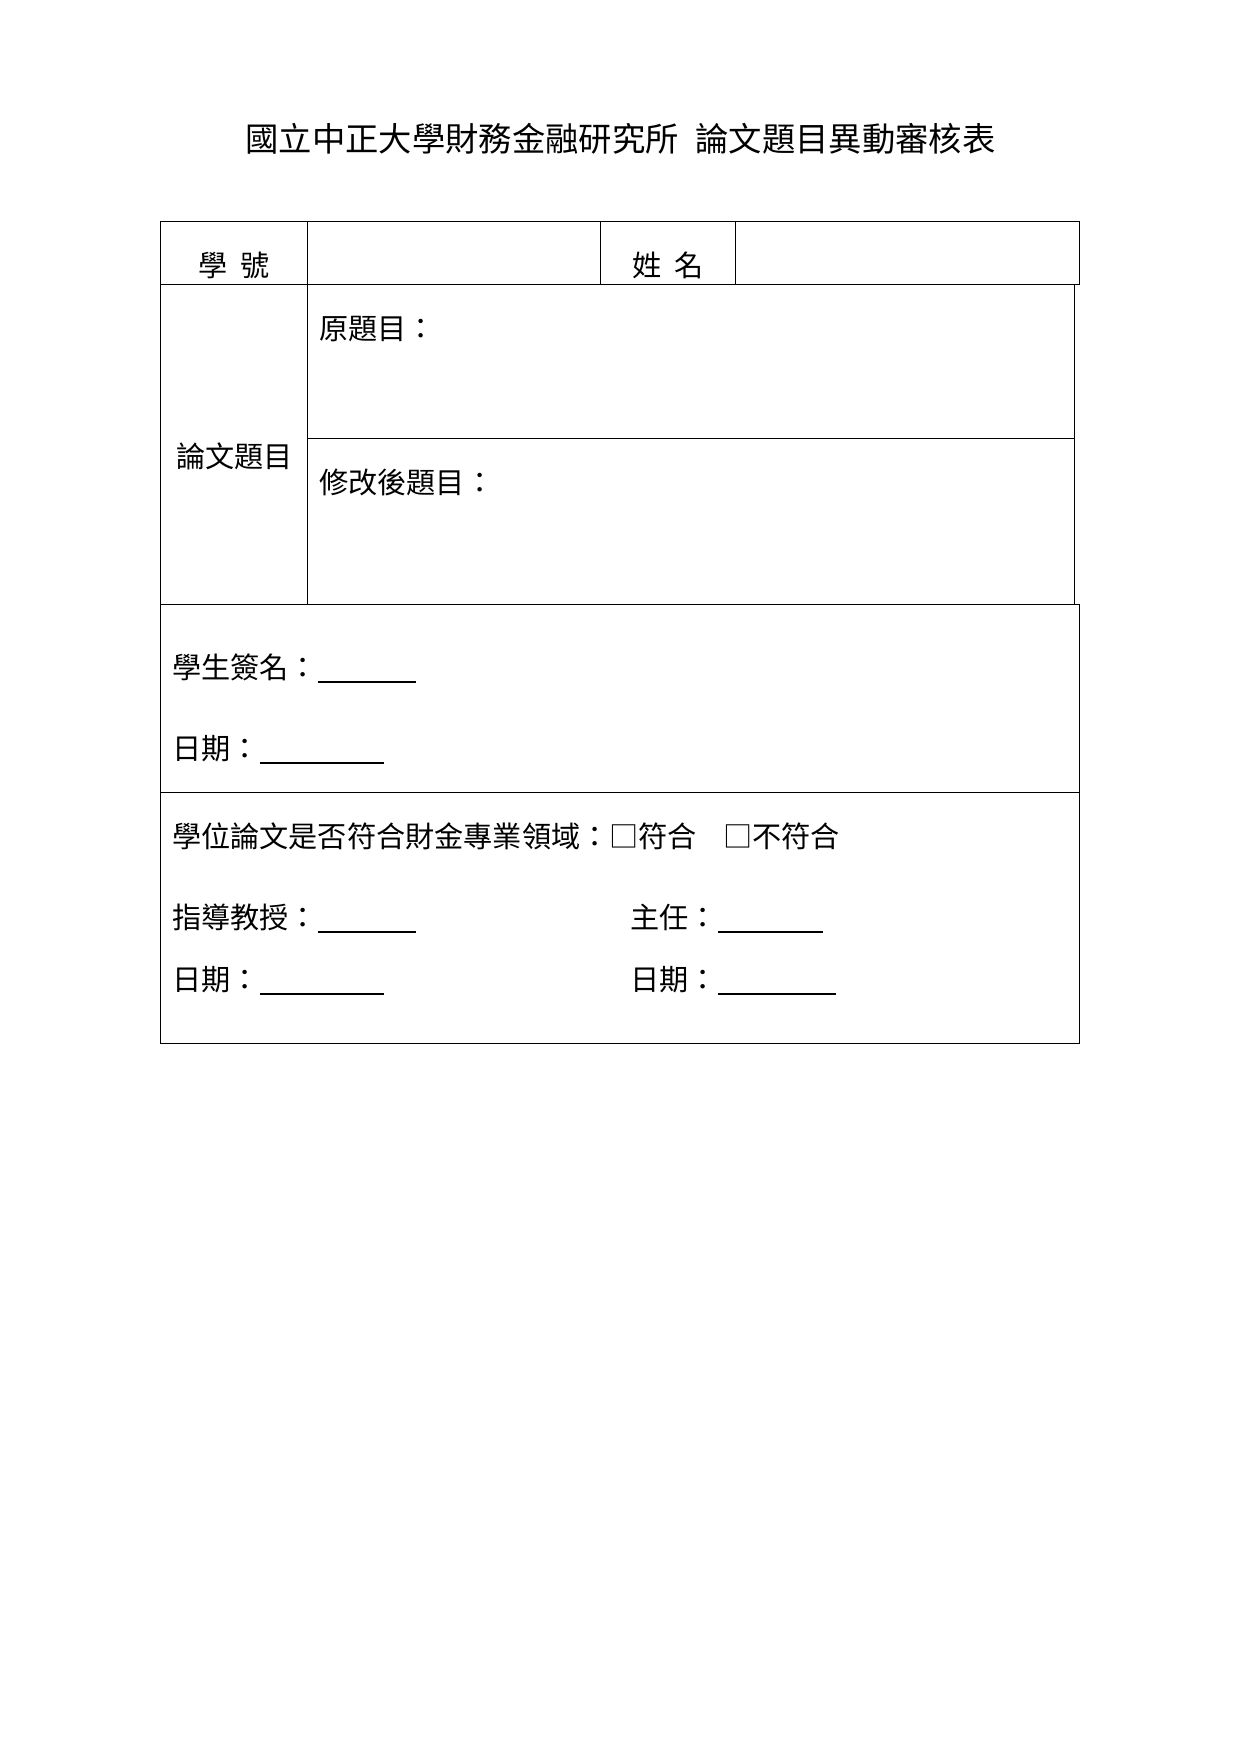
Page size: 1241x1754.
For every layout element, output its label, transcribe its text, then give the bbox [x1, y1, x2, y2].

table_cell 主任： 日期： [619, 855, 1079, 1043]
table_cell 學生簽名： 日期： [161, 605, 1079, 792]
table_header [736, 222, 1079, 284]
table_cell 指導教授： 日期： [161, 855, 619, 1043]
table_cell 修改後題目： [308, 439, 1074, 604]
table_header 姓 名 [601, 222, 735, 284]
table_header [308, 222, 600, 284]
table_header 學 號 [161, 222, 307, 284]
table_cell 學位論文是否符合財金專業領域：□符合 □不符合 [161, 793, 1079, 855]
text 國立中正大學財務金融研究所 論文題目異動審核表 [118, 96, 1122, 158]
table_cell [1075, 438, 1079, 604]
table_cell [1075, 285, 1079, 438]
table_cell 論文題目 [161, 285, 307, 604]
table_cell 原題目： [308, 285, 1074, 438]
